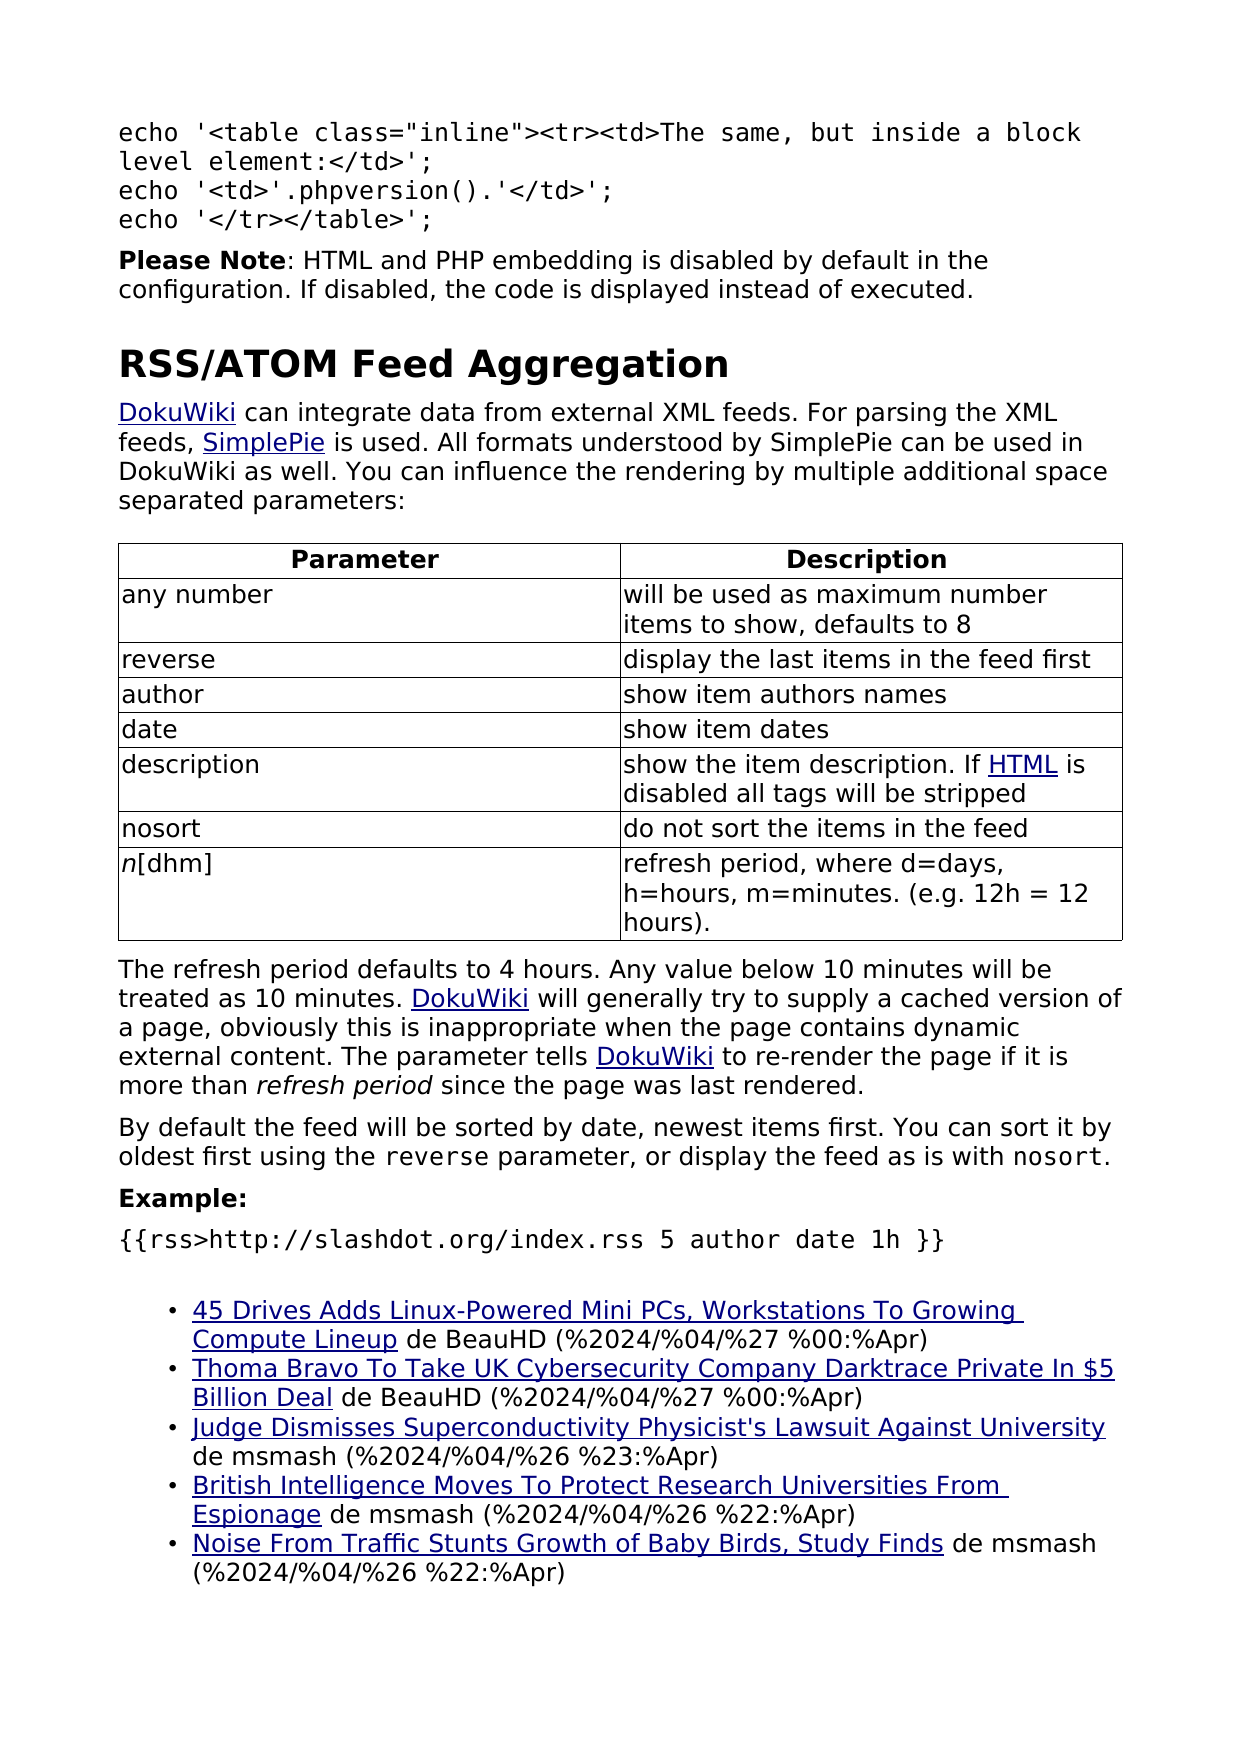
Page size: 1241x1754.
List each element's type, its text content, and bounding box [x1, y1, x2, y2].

table_cell do not sort the items in the feed [621, 812, 1122, 847]
table_cell refresh period, where d=days, h=hours, m=minutes. (e.g. 12h = 12 hours). [621, 848, 1122, 940]
list 45 Drives Adds Linux-Powered Mini PCs, Workstations To Growing Compute Lineup de BeauHD (%2024/%04/%27 %00:%Apr) [177, 1296, 1122, 1354]
text The refresh period defaults to 4 hours. Any value below 10 minutes will be treated as 10 minutes. DokuWiki will generally try to supply a cached version of a page, obviously this is inappropriate when the page contains dynamic external content. The parameter tells DokuWiki to re-render the page if it is more than refresh period since the page was last rendered. [118, 955, 1122, 1101]
table_header Description [621, 544, 1122, 578]
text By default the feed will be sorted by date, newest items first. You can sort it by oldest first using the reverse parameter, or display the feed as is with nosort. [118, 1113, 1122, 1172]
table_cell description [119, 748, 620, 811]
table_cell author [119, 678, 620, 712]
table_header Parameter [119, 544, 620, 578]
list Judge Dismisses Superconductivity Physicist's Lawsuit Against University de msmash (%2024/%04/%26 %23:%Apr) [177, 1413, 1122, 1471]
list British Intelligence Moves To Protect Research Universities From Espionage de msmash (%2024/%04/%26 %22:%Apr) [177, 1471, 1122, 1529]
table_cell n[dhm] [119, 848, 620, 940]
table_cell display the last items in the feed first [621, 643, 1122, 677]
text {{rss>http://slashdot.org/index.rss 5 author date 1h }} [118, 1226, 1122, 1255]
text echo '<table class="inline"><tr><td>The same, but inside a block level element:</td>'; echo '<td>'.phpversion().'</td>'; echo '</tr></table>'; [118, 118, 1122, 235]
table_cell show item dates [621, 713, 1122, 747]
table_cell any number [119, 579, 620, 642]
text Example: [118, 1184, 1122, 1213]
table_cell date [119, 713, 620, 747]
table_cell reverse [119, 643, 620, 677]
text DokuWiki can integrate data from external XML feeds. For parsing the XML feeds, SimplePie is used. All formats understood by SimplePie can be used in DokuWiki as well. You can influence the rendering by multiple additional space separated parameters: [118, 398, 1122, 515]
table_cell nosort [119, 812, 620, 847]
list Noise From Traffic Stunts Growth of Baby Birds, Study Finds de msmash (%2024/%04/%26 %22:%Apr) [177, 1529, 1122, 1588]
table_cell will be used as maximum number items to show, defaults to 8 [621, 579, 1122, 642]
list Thoma Bravo To Take UK Cybersecurity Company Darktrace Private In $5 Billion Deal de BeauHD (%2024/%04/%27 %00:%Apr) [177, 1354, 1122, 1413]
table_cell show the item description. If HTML is disabled all tags will be stripped [621, 748, 1122, 811]
text Please Note: HTML and PHP embedding is disabled by default in the configuration. If disabled, the code is displayed instead of executed. [118, 247, 1122, 305]
table_cell show item authors names [621, 678, 1122, 712]
subtitle RSS/ATOM Feed Aggregation [118, 342, 1122, 386]
